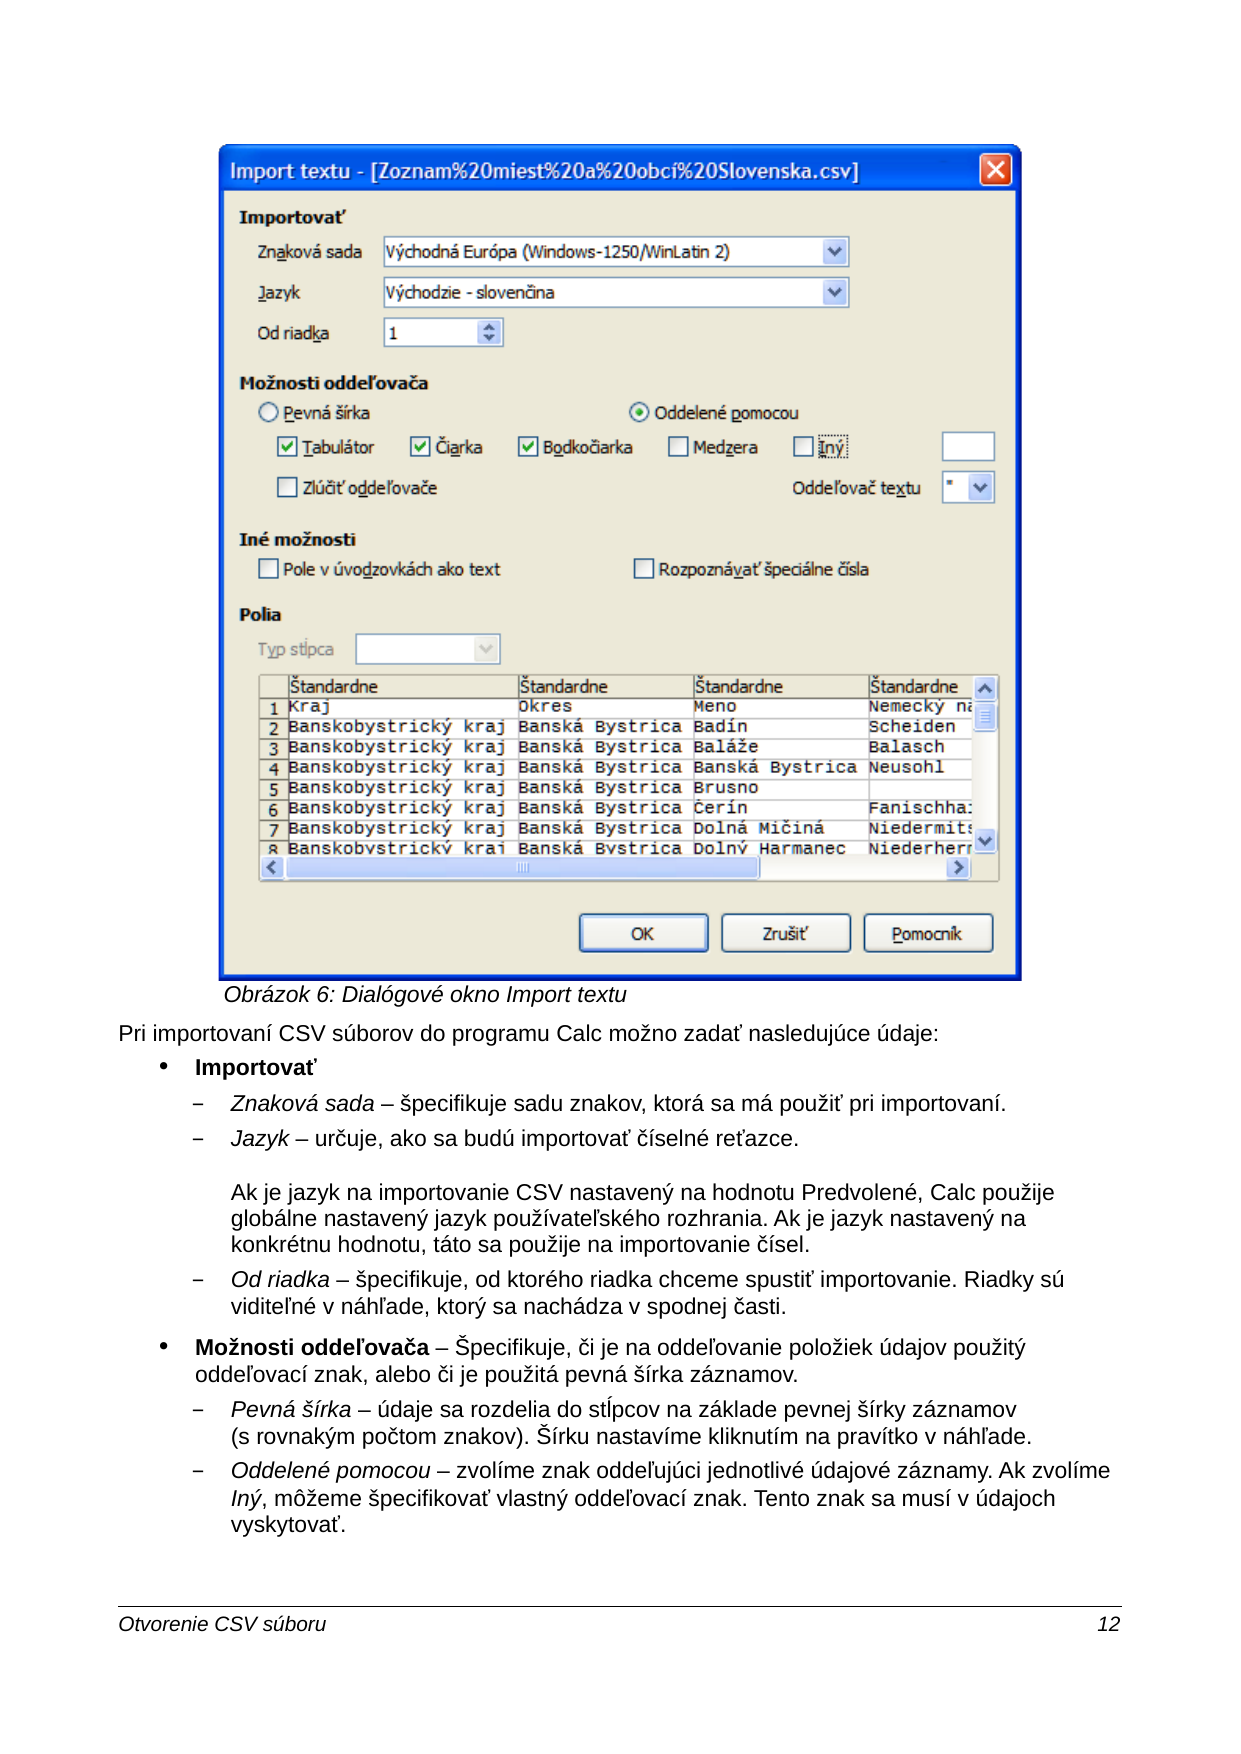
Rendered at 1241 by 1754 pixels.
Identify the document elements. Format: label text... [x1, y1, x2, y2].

list Od riadka – špecifikuje, od ktorého riadka chceme spustiť importovanie. Riadky sú viditeľné v náhľade, ktorý sa nachádza v spodnej časti. [192, 1264, 1122, 1319]
list Možnosti oddeľovača – Špecifikuje, či je na oddeľovanie položiek údajov použitý oddeľovací znak, alebo či je použitá pevná šírka záznamov. [156, 1332, 1122, 1387]
list Jazyk – určuje, ako sa budú importovať číselné reťazce. Ak je jazyk na importovanie CSV nastavený na hodnotu Predvolené, Calc použije globálne nastavený jazyk používateľského rozhrania. Ak je jazyk nastavený na konkrétnu hodnotu, táto sa použije na importovanie čísel. [192, 1123, 1122, 1258]
text Obrázok 6: Dialógové okno Import textu [223, 981, 1017, 1007]
list Znaková sada – špecifikuje sadu znakov, ktorá sa má použiť pri importovaní. [192, 1088, 1122, 1117]
list Pevná šírka – údaje sa rozdelia do stĺpcov na základe pevnej šírky záznamov (s rovnakým počtom znakov). Šírku nastavíme kliknutím na pravítko v náhľade. [192, 1394, 1122, 1449]
list Pri importovaní CSV súborov do programu Calc možno zadať nasledujúce údaje: [118, 1019, 1122, 1046]
picture [218, 144, 1022, 981]
list Oddelené pomocou – zvolíme znak oddeľujúci jednotlivé údajové záznamy. Ak zvolíme Iný, môžeme špecifikovať vlastný oddeľovací znak. Tento znak sa musí v údajoch vyskytovať. [192, 1456, 1122, 1537]
list Importovať [156, 1052, 1122, 1082]
